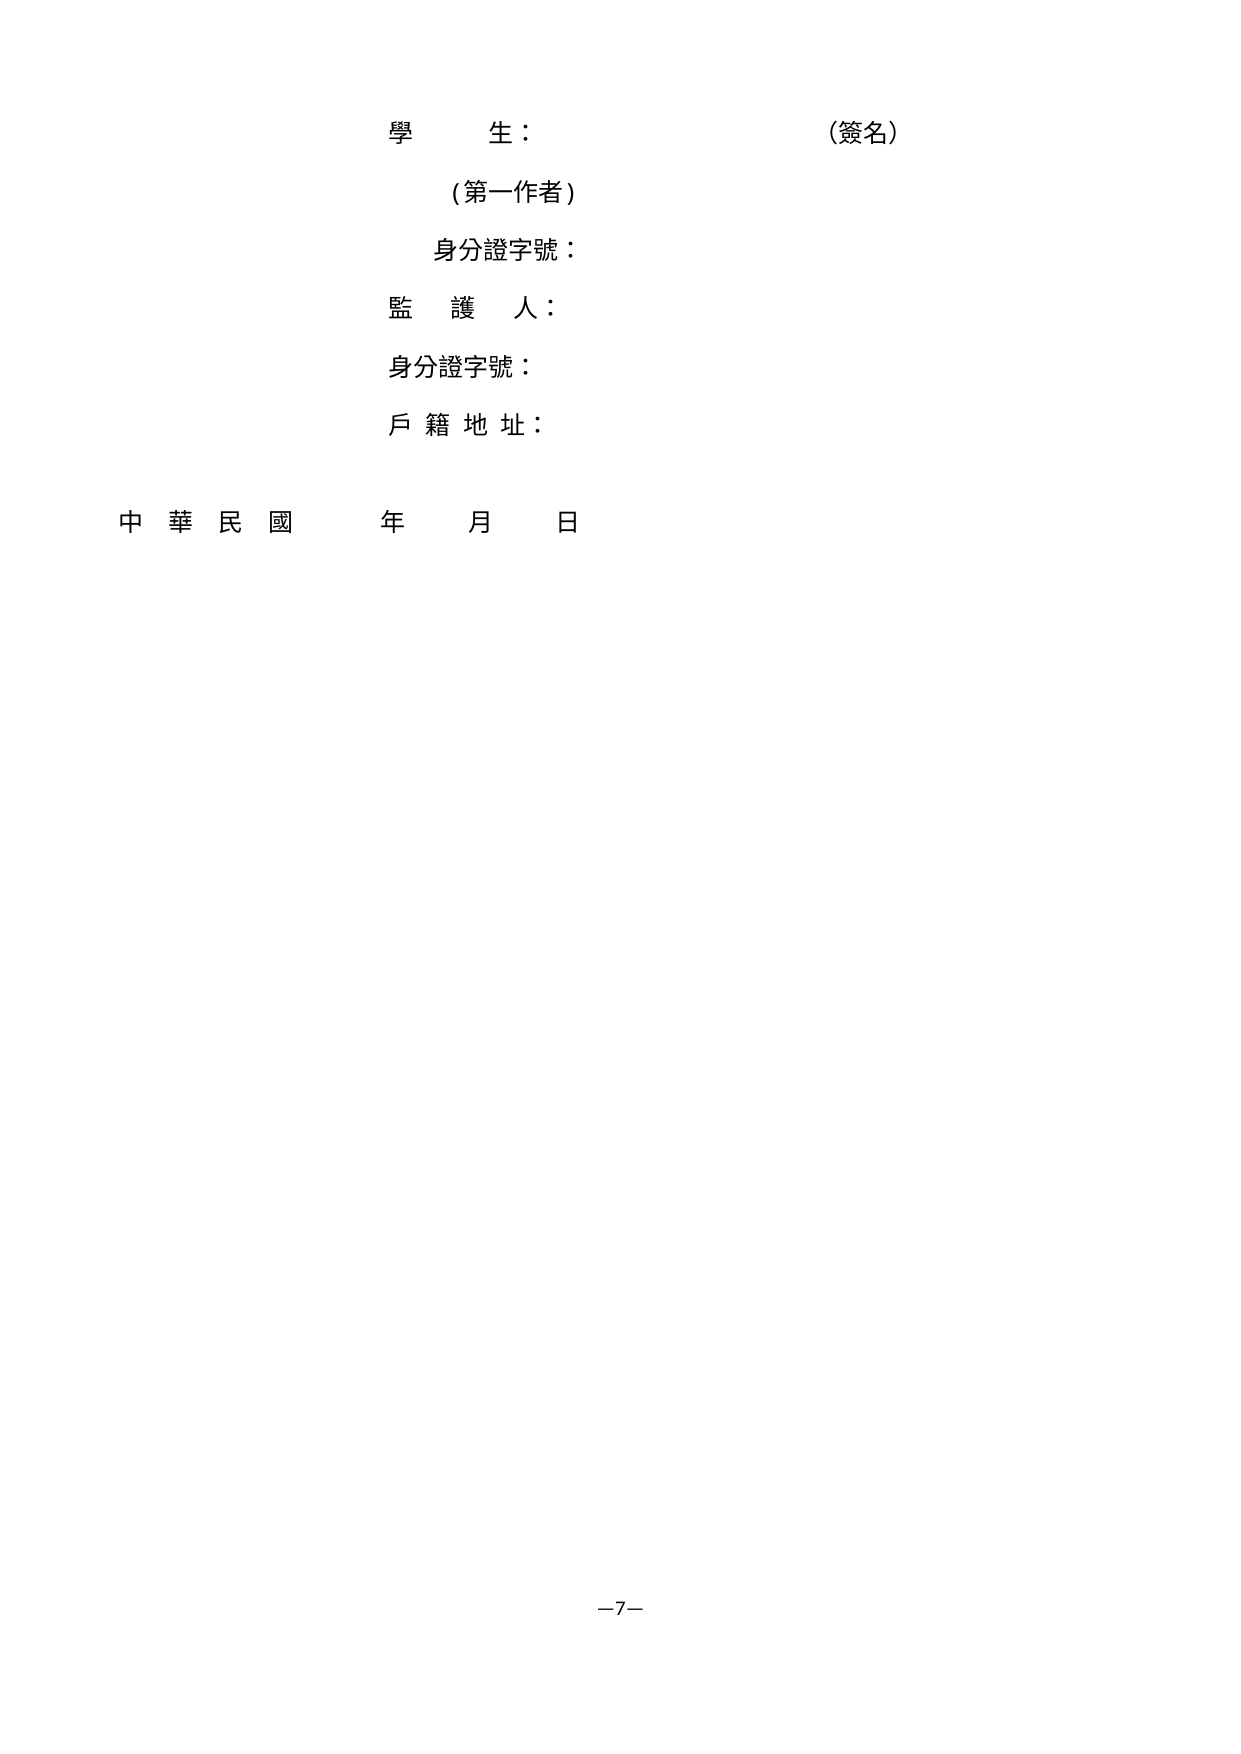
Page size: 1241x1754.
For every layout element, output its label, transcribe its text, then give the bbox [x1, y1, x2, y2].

text (第一作者) [118, 150, 1122, 208]
text 戶 籍 地 址： [118, 383, 1122, 442]
text 中 華 民 國 年 月 日 [118, 479, 1122, 542]
text 監 護 人： [118, 267, 1122, 325]
text 身分證字號： [118, 325, 1122, 383]
text 身分證字號： [118, 208, 1122, 267]
text 學 生： （簽名） [118, 92, 1122, 150]
